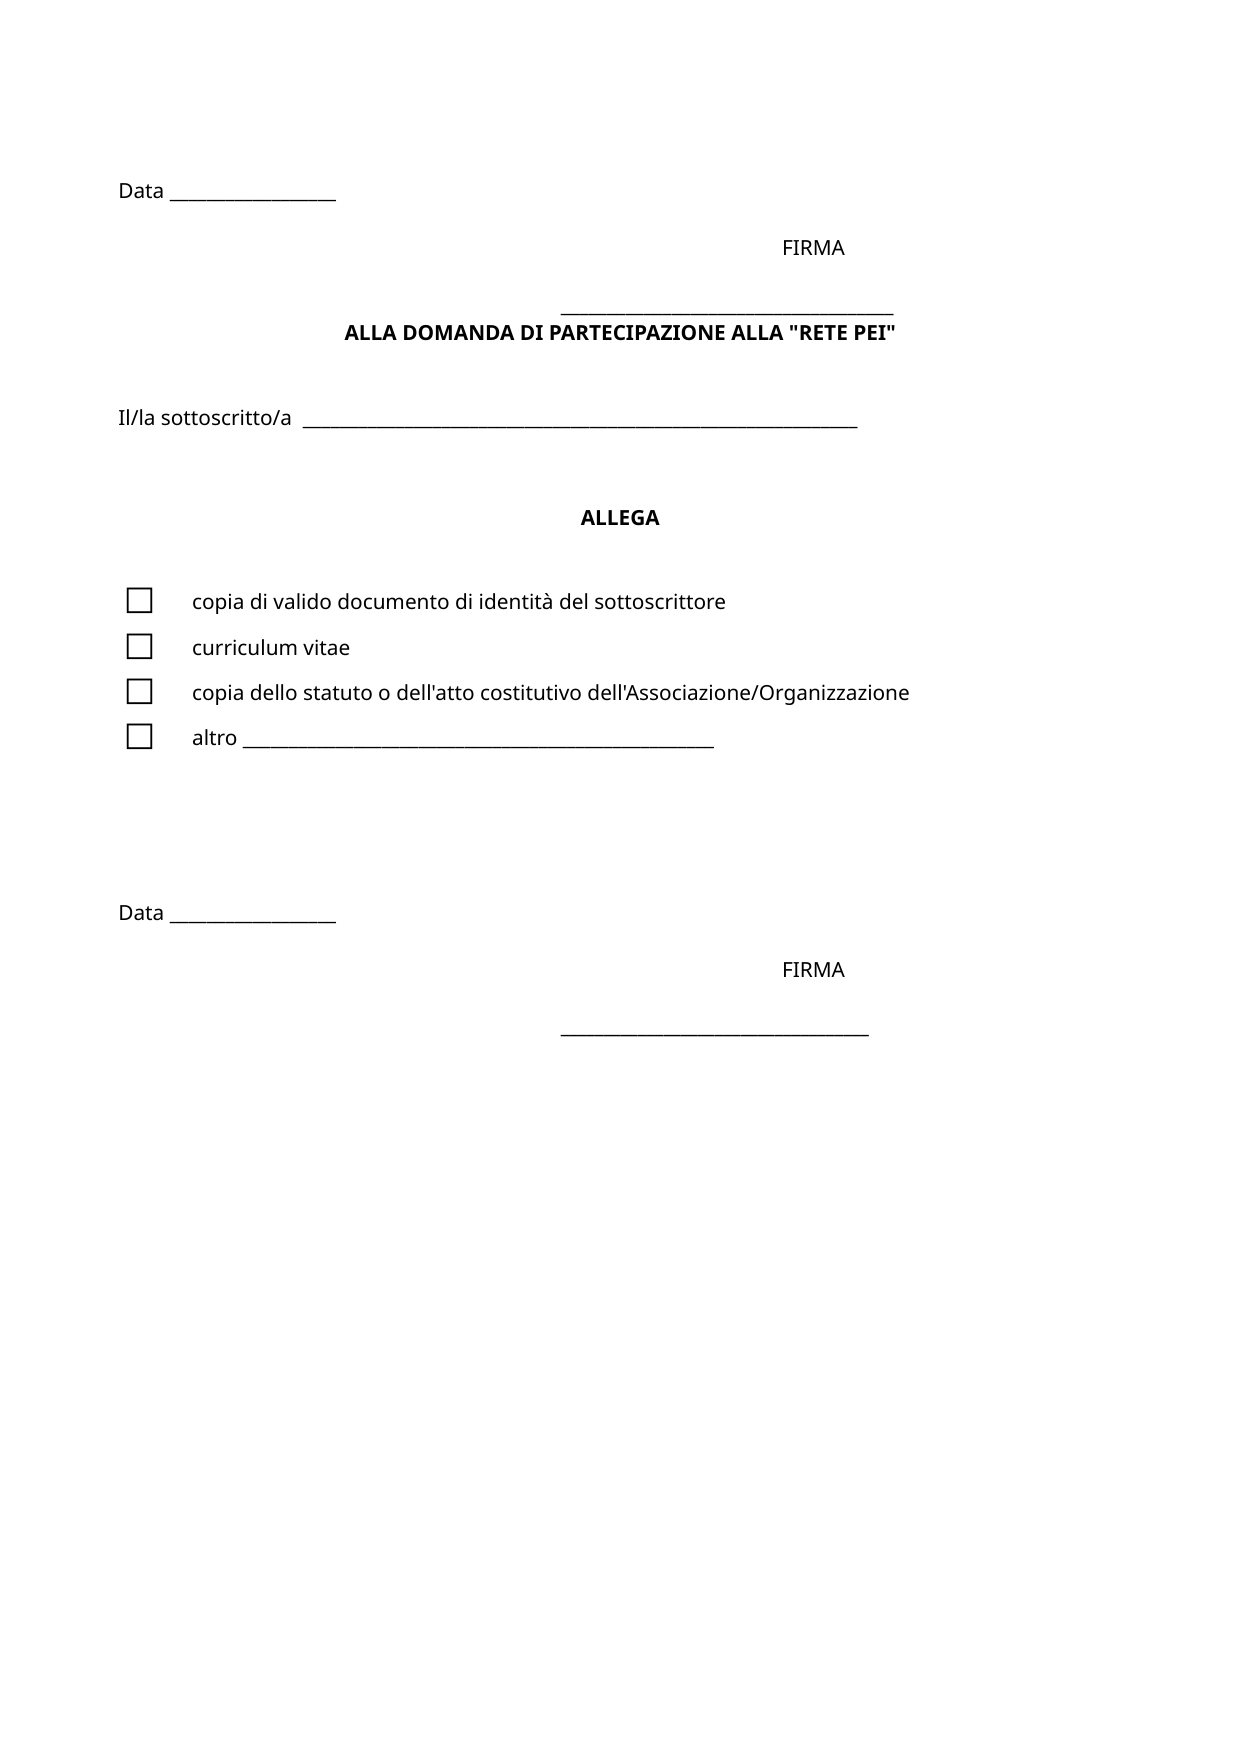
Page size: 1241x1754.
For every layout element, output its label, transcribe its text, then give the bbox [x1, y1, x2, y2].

text □ curriculum vitae [118, 619, 1122, 665]
text ____________________________________ [561, 1012, 1122, 1040]
text Data __________________ [118, 176, 1122, 204]
text FIRMA [782, 233, 1122, 261]
text Data __________________ [118, 898, 1122, 926]
text □ copia di valido documento di identità del sottoscrittore [118, 574, 1122, 619]
text ALLA DOMANDA DI PARTECIPAZIONE ALLA "RETE PEI" [118, 318, 1122, 347]
text □ altro ___________________________________________________ [118, 710, 1122, 756]
text ____________________________________ [561, 290, 1122, 318]
text □ copia dello statuto o dell'atto costitutivo dell'Associazione/Organizzazione [118, 665, 1122, 710]
text ALLEGA [118, 503, 1122, 531]
text Il/la sottoscritto/a ____________________________________________________________ [118, 403, 1122, 432]
text FIRMA [782, 955, 1122, 983]
